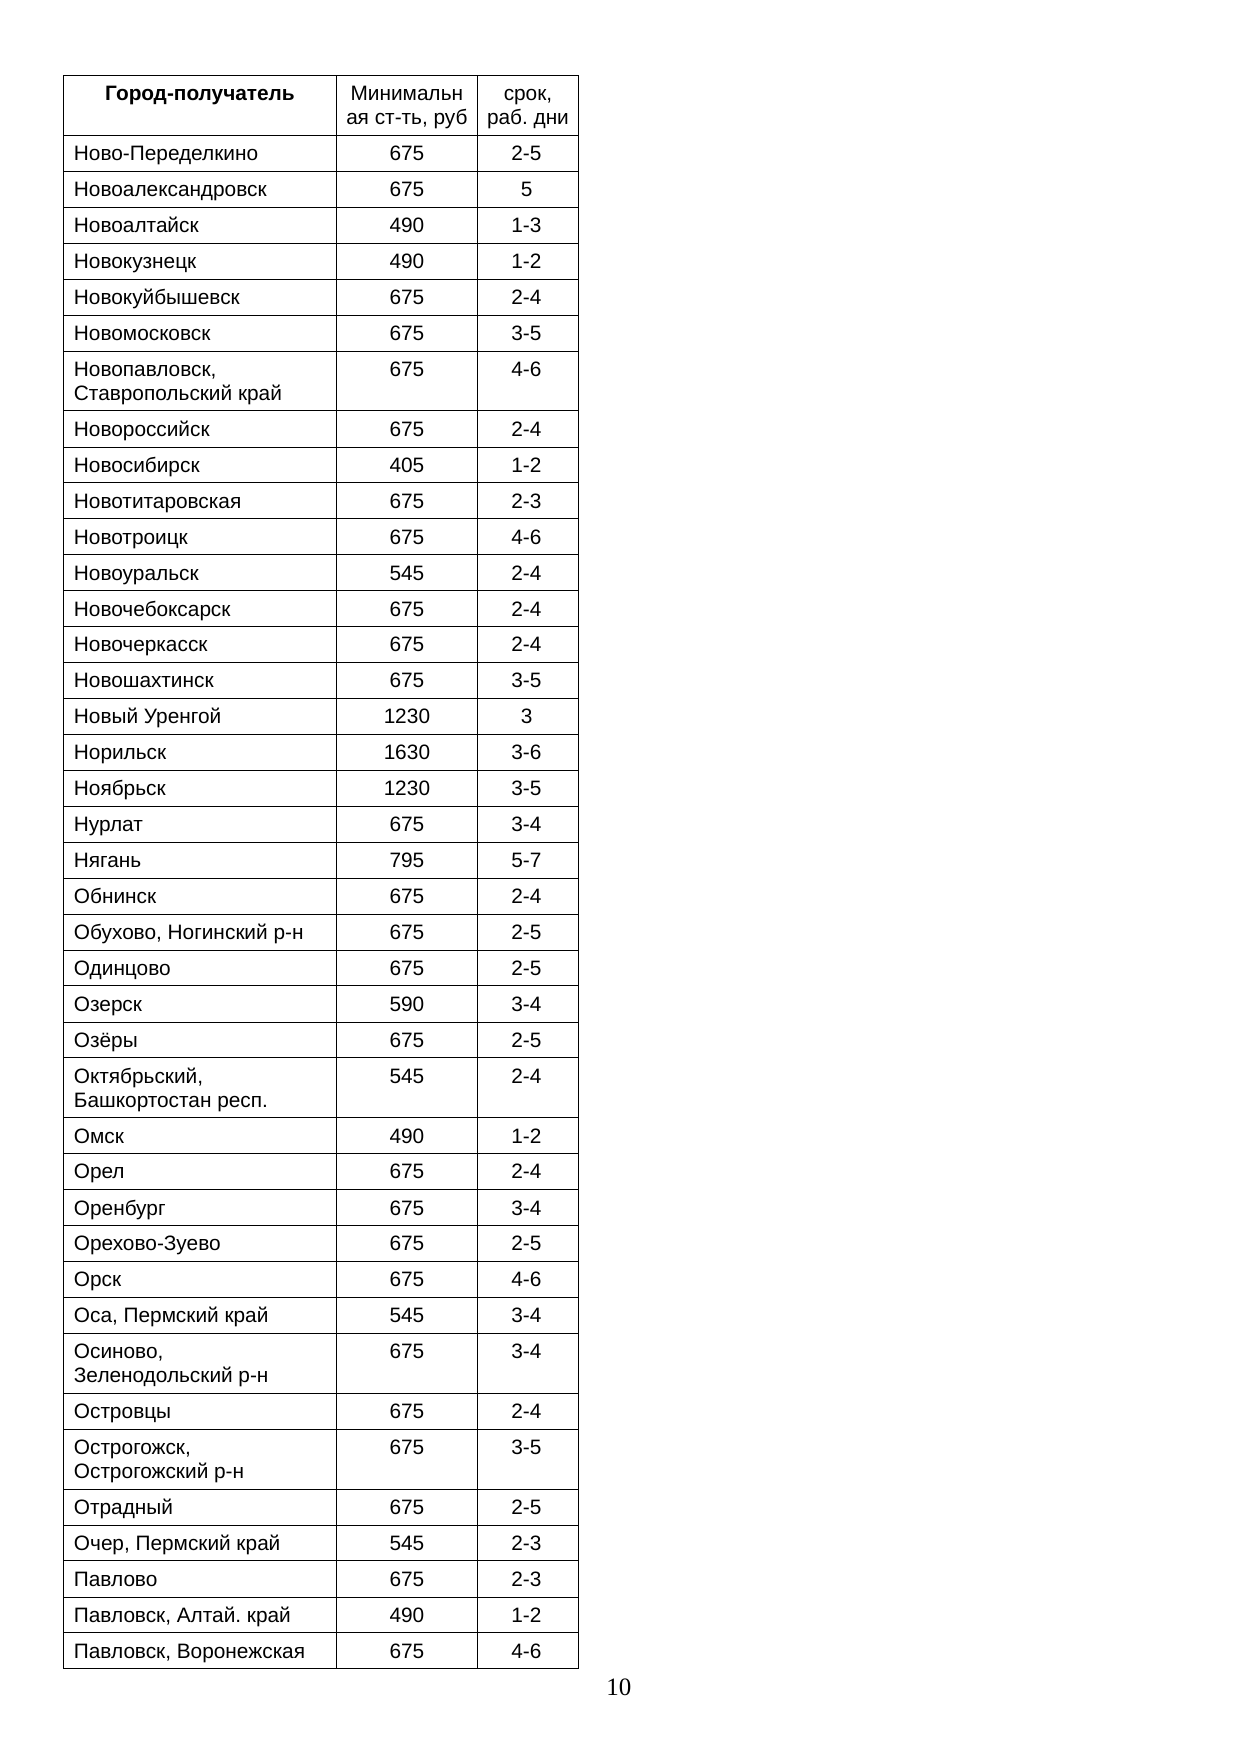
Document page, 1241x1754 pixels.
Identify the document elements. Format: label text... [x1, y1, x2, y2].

table_cell 2-4 [478, 879, 578, 913]
table_cell 675 [337, 1226, 477, 1261]
table_cell Ново-Переделкино [64, 136, 336, 171]
table_cell 1-2 [478, 448, 578, 482]
table_cell 675 [337, 1561, 477, 1596]
table_cell Нурлат [64, 807, 336, 842]
table_cell Орехово-Зуево [64, 1226, 336, 1261]
table_cell 3-4 [478, 986, 578, 1021]
table_cell 545 [337, 1298, 477, 1333]
table_cell Орел [64, 1154, 336, 1189]
table_cell 590 [337, 986, 477, 1021]
table_cell Павловск, Воронежская [64, 1633, 336, 1668]
table_cell Обухово, Ногинский р-н [64, 915, 336, 949]
table_cell 1230 [337, 699, 477, 734]
table_cell Новоалександровск [64, 172, 336, 207]
table_cell Одинцово [64, 951, 336, 985]
table_cell Новочебоксарск [64, 591, 336, 626]
table_cell Нягань [64, 843, 336, 878]
table_cell 1-2 [478, 244, 578, 279]
table_cell Октябрьский, Башкортостан респ. [64, 1058, 336, 1117]
table_cell 2-4 [478, 280, 578, 314]
table_cell 3-5 [478, 771, 578, 806]
table_cell 3-5 [478, 663, 578, 698]
table_cell 1-3 [478, 208, 578, 243]
table_cell 2-3 [478, 1561, 578, 1596]
table_cell 490 [337, 208, 477, 243]
table_cell Осиново, Зеленодольский р-н [64, 1334, 336, 1393]
table_cell 3-5 [478, 1430, 578, 1488]
table_cell 5-7 [478, 843, 578, 878]
table_cell 2-5 [478, 1226, 578, 1261]
table_cell Ноябрьск [64, 771, 336, 806]
table_cell Озёры [64, 1023, 336, 1057]
table_cell 3-4 [478, 1334, 578, 1393]
table_cell 675 [337, 591, 477, 626]
table_header Город-получатель [64, 76, 336, 135]
table_cell 2-4 [478, 411, 578, 446]
table_cell 2-4 [478, 1154, 578, 1189]
table_cell 2-3 [478, 1526, 578, 1560]
table_header Минимальная ст-ть, руб [337, 76, 477, 135]
table_header срок, раб. дни [478, 76, 578, 135]
table_cell 675 [337, 951, 477, 985]
table_cell Оса, Пермский край [64, 1298, 336, 1333]
table_cell 675 [337, 352, 477, 410]
table_cell 2-3 [478, 483, 578, 518]
table_cell 4-6 [478, 1633, 578, 1668]
table_cell 1-2 [478, 1118, 578, 1153]
table_cell Павлово [64, 1561, 336, 1596]
table_cell Новороссийск [64, 411, 336, 446]
table_cell 2-4 [478, 1394, 578, 1429]
table_cell Орск [64, 1262, 336, 1297]
table_cell Оренбург [64, 1190, 336, 1225]
table_cell 675 [337, 627, 477, 662]
table_cell 545 [337, 555, 477, 590]
table_cell 2-5 [478, 1490, 578, 1524]
table_cell 675 [337, 172, 477, 207]
table_cell 3-5 [478, 316, 578, 351]
table_cell Озерск [64, 986, 336, 1021]
table_cell Острогожск, Острогожский р-н [64, 1430, 336, 1488]
table_cell 3-6 [478, 735, 578, 770]
table_cell Новый Уренгой [64, 699, 336, 734]
table_cell 675 [337, 1334, 477, 1393]
table_cell 2-4 [478, 591, 578, 626]
table_cell 675 [337, 807, 477, 842]
table_cell 2-4 [478, 1058, 578, 1117]
table_cell 1-2 [478, 1598, 578, 1632]
table_cell Новокуйбышевск [64, 280, 336, 314]
table_cell Островцы [64, 1394, 336, 1429]
table_cell 3 [478, 699, 578, 734]
table_cell 675 [337, 483, 477, 518]
table_cell 405 [337, 448, 477, 482]
table_cell 675 [337, 879, 477, 913]
table_cell 675 [337, 1190, 477, 1225]
table_cell Отрадный [64, 1490, 336, 1524]
table_cell 2-5 [478, 1023, 578, 1057]
table_cell 3-4 [478, 1190, 578, 1225]
table_cell Новомосковск [64, 316, 336, 351]
table_cell Новоуральск [64, 555, 336, 590]
table_cell 675 [337, 519, 477, 554]
table_cell 1630 [337, 735, 477, 770]
table_cell 2-5 [478, 915, 578, 949]
table_cell 675 [337, 1490, 477, 1524]
table_cell 2-4 [478, 627, 578, 662]
table_cell Очер, Пермский край [64, 1526, 336, 1560]
table_cell 545 [337, 1526, 477, 1560]
table_cell 675 [337, 1023, 477, 1057]
table_cell 545 [337, 1058, 477, 1117]
table_cell 2-5 [478, 951, 578, 985]
table_cell 3-4 [478, 1298, 578, 1333]
table_cell Новоалтайск [64, 208, 336, 243]
table_cell 490 [337, 1118, 477, 1153]
table_cell 675 [337, 1633, 477, 1668]
table_cell 675 [337, 316, 477, 351]
table_cell 2-5 [478, 136, 578, 171]
table_cell 5 [478, 172, 578, 207]
table_cell 675 [337, 1262, 477, 1297]
table_cell 675 [337, 1430, 477, 1488]
table_cell 3-4 [478, 807, 578, 842]
table_cell 795 [337, 843, 477, 878]
table_cell Новотроицк [64, 519, 336, 554]
table_cell Обнинск [64, 879, 336, 913]
table_cell Новочеркасск [64, 627, 336, 662]
table_cell 675 [337, 663, 477, 698]
table_cell 675 [337, 411, 477, 446]
table_cell Новотитаровская [64, 483, 336, 518]
table_cell Новосибирск [64, 448, 336, 482]
table_cell 675 [337, 1394, 477, 1429]
table_cell Омск [64, 1118, 336, 1153]
table_cell 675 [337, 915, 477, 949]
table_cell Новокузнецк [64, 244, 336, 279]
table_cell 490 [337, 244, 477, 279]
table_cell 4-6 [478, 519, 578, 554]
table_cell 1230 [337, 771, 477, 806]
table_cell 2-4 [478, 555, 578, 590]
table_cell Норильск [64, 735, 336, 770]
table_cell 4-6 [478, 1262, 578, 1297]
table_cell Новопавловск, Ставропольский край [64, 352, 336, 410]
table_cell 675 [337, 280, 477, 314]
table_cell Новошахтинск [64, 663, 336, 698]
table_cell 490 [337, 1598, 477, 1632]
table_cell Павловск, Алтай. край [64, 1598, 336, 1632]
table_cell 675 [337, 1154, 477, 1189]
table_cell 4-6 [478, 352, 578, 410]
table_cell 675 [337, 136, 477, 171]
